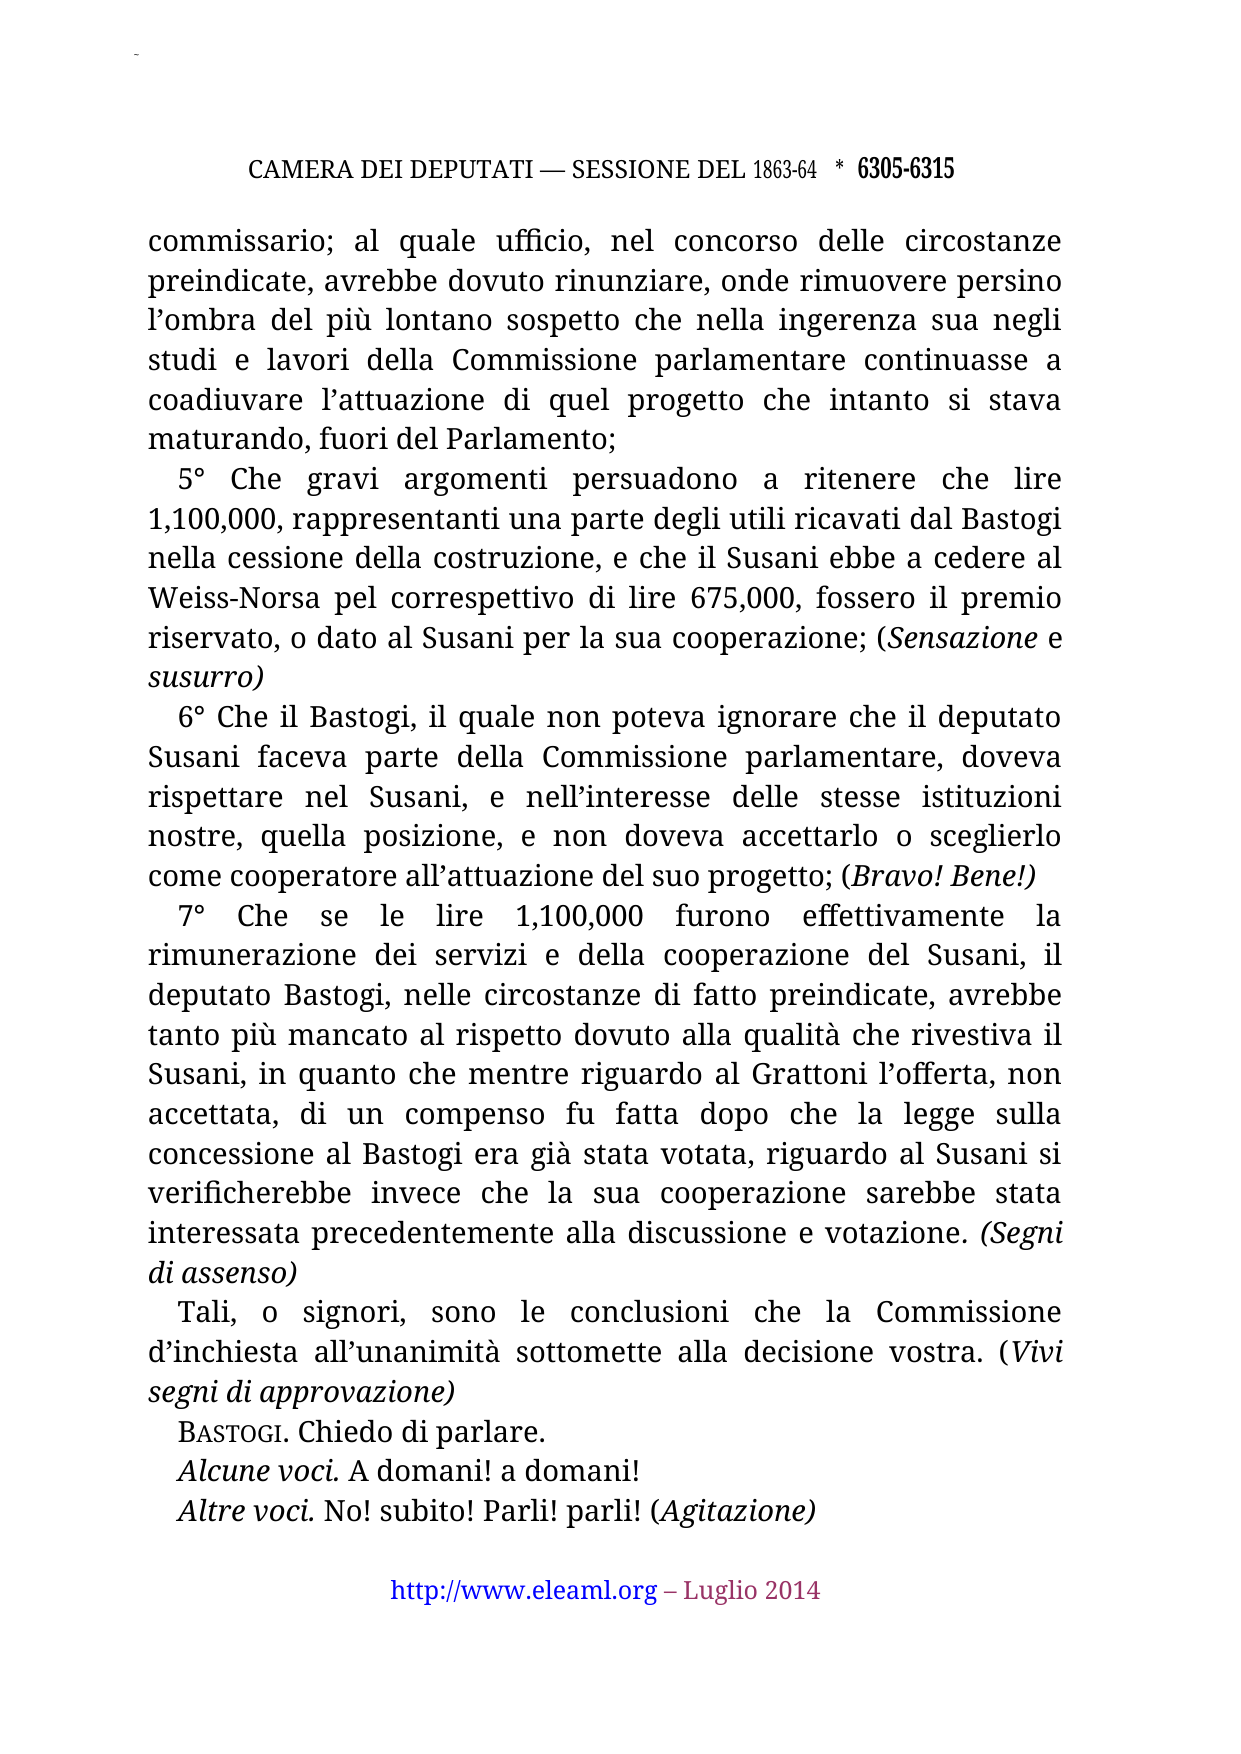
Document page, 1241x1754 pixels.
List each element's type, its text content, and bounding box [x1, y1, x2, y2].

text 5° Che gravi argomenti persuadono a ritenere che lire 1,100,000, rappresentanti una parte degli utili ricavati dal Bastogi nella cessione della costruzione, e che il Susani ebbe a cedere al Weiss-Norsa pel correspettivo di lire 675,000, fossero il premio riservato, o dato al Susani per la sua cooperazione; (Sensazione e susurro) [148, 458, 1063, 696]
text Alcune voci. A domani! a domani! [148, 1451, 1063, 1490]
text 7° Che se le lire 1,100,000 furono effettivamente la rimunerazione dei servizi e della cooperazione del Susani, il deputato Bastogi, nelle circostanze di fatto preindicate, avrebbe tanto più mancato al rispetto dovuto alla qualità che rivestiva il Susani, in quanto che mentre riguardo al Grattoni l’offerta, non accettata, di un compenso fu fatta dopo che la legge sulla concessione al Bastogi era già stata votata, riguardo al Susani si verificherebbe invece che la sua cooperazione sarebbe stata interessata precedentemente alla discussione e votazione. (Segni di assenso) [148, 895, 1063, 1292]
text Tali, o signori, sono le conclusioni che la Commissione d’inchiesta all’unanimità sottomette alla decisione vostra. (Vivi segni di approvazione) [148, 1292, 1063, 1411]
text Bastogi. Chiedo di parlare. [148, 1411, 1063, 1451]
text 6° Che il Bastogi, il quale non poteva ignorare che il deputato Susani faceva parte della Commissione parlamentare, doveva rispettare nel Susani, e nell’interesse delle stesse istituzioni nostre, quella posizione, e non doveva accettarlo o sceglierlo come cooperatore all’attuazione del suo progetto; (Bravo! Bene!) [148, 696, 1063, 895]
text Altre voci. No! subito! Parli! parli! (Agitazione) [148, 1490, 1063, 1530]
text commissario; al quale ufficio, nel concorso delle circostanze preindicate, avrebbe dovuto rinunziare, onde rimuovere persino l’ombra del più lontano sospetto che nella ingerenza sua negli studi e lavori della Commissione parlamentare continuasse a coadiuvare l’attuazione di quel progetto che intanto si stava maturando, fuori del Parlamento; [148, 220, 1063, 458]
